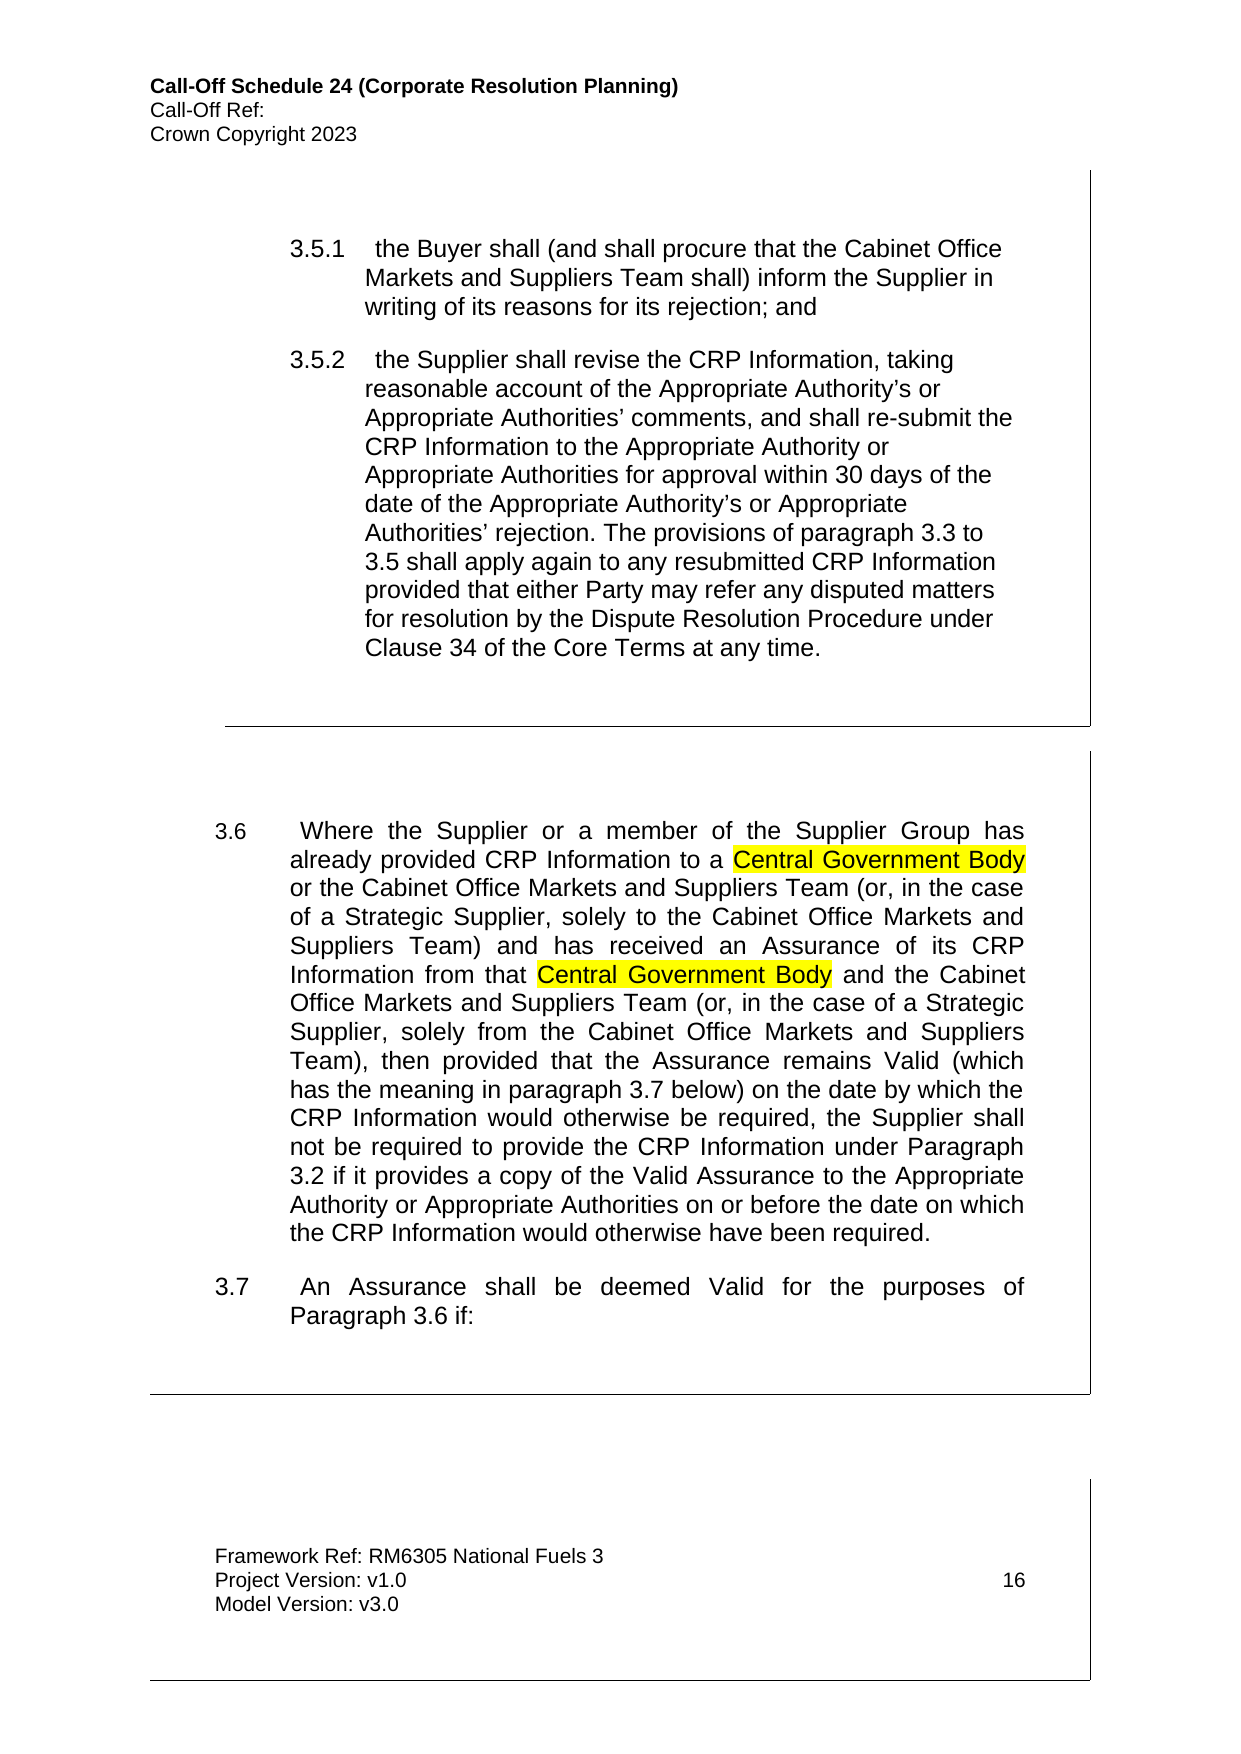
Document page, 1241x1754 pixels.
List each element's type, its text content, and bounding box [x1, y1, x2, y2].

list the Buyer shall (and shall procure that the Cabinet Office Markets and Suppliers Team shall) inform the Supplier in writing of its reasons for its rejection; and [225, 170, 1090, 281]
list the Supplier shall revise the CRP Information, taking reasonable account of the Appropriate Authority’s or Appropriate Authorities’ comments, and shall re-submit the CRP Information to the Appropriate Authority or Appropriate Authorities for approval within 30 days of the date of the Appropriate Authority’s or Appropriate Authorities’ rejection. The provisions of paragraph 3.3 to 3.5 shall apply again to any resubmitted CRP Information provided that either Party may refer any disputed matters for resolution by the Dispute Resolution Procedure under Clause 34 of the Core Terms at any time. [225, 281, 1090, 726]
list An Assurance shall be deemed Valid for the purposes of Paragraph 3.6 if: [150, 1208, 1090, 1394]
list Where the Supplier or a member of the Supplier Group has already provided CRP Information to a Central Government Body or the Cabinet Office Markets and Suppliers Team (or, in the case of a Strategic Supplier, solely to the Cabinet Office Markets and Suppliers Team) and has received an Assurance of its CRP Information from that Central Government Body and the Cabinet Office Markets and Suppliers Team (or, in the case of a Strategic Supplier, solely from the Cabinet Office Markets and Suppliers Team), then provided that the Assurance remains Valid (which has the meaning in paragraph 3.7 below) on the date by which the CRP Information would otherwise be required, the Supplier shall not be required to provide the CRP Information under Paragraph 3.2 if it provides a copy of the Valid Assurance to the Appropriate Authority or Appropriate Authorities on or before the date on which the CRP Information would otherwise have been required. [150, 751, 1090, 1208]
